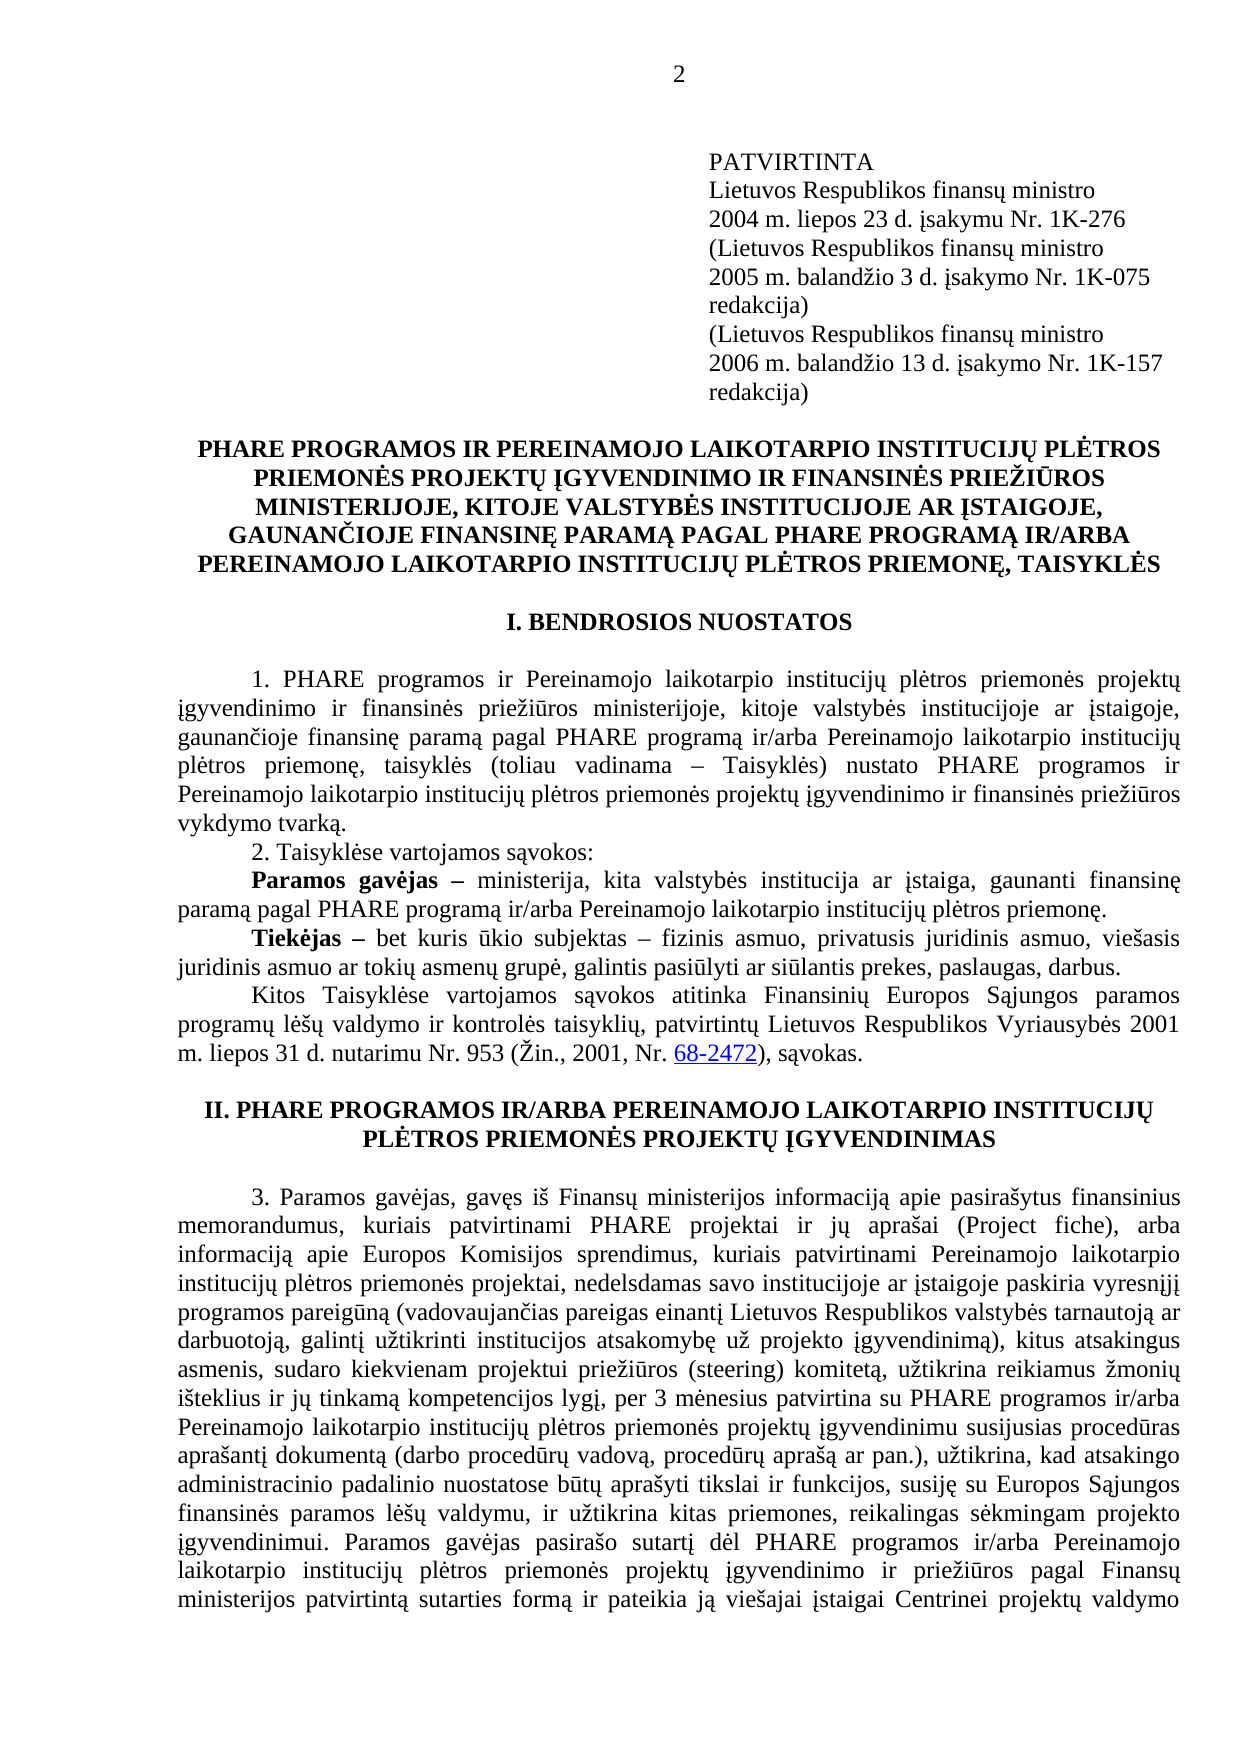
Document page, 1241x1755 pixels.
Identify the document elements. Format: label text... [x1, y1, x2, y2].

text redakcija) [709, 377, 1181, 406]
text I. BENDROSIOS NUOSTATOS [177, 607, 1181, 636]
text 3. Paramos gavėjas, gavęs iš Finansų ministerijos informaciją apie pasirašytus finansinius memorandumus, kuriais patvirtinami PHARE projektai ir jų aprašai (Project fiche), arba informaciją apie Europos Komisijos sprendimus, kuriais patvirtinami Pereinamojo laikotarpio institucijų plėtros priemonės projektai, nedelsdamas savo institucijoje ar įstaigoje paskiria vyresnįjį programos pareigūną (vadovaujančias pareigas einantį Lietuvos Respublikos valstybės tarnautoją ar darbuotoją, galintį užtikrinti institucijos atsakomybę už projekto įgyvendinimą), kitus atsakingus asmenis, sudaro kiekvienam projektui priežiūros (steering) komitetą, užtikrina reikiamus žmonių išteklius ir jų tinkamą kompetencijos lygį, per 3 mėnesius patvirtina su PHARE programos ir/arba Pereinamojo laikotarpio institucijų plėtros priemonės projektų įgyvendinimu susijusias procedūras aprašantį dokumentą (darbo procedūrų vadovą, procedūrų aprašą ar pan.), užtikrina, kad atsakingo administracinio padalinio nuostatose būtų aprašyti tikslai ir funkcijos, susiję su Europos Sąjungos finansinės paramos lėšų valdymu, ir užtikrina kitas priemones, reikalingas sėkmingam projekto įgyvendinimui. Paramos gavėjas pasirašo sutartį dėl PHARE programos ir/arba Pereinamojo laikotarpio institucijų plėtros priemonės projektų įgyvendinimo ir priežiūros pagal Finansų ministerijos patvirtintą sutarties formą ir pateikia ją viešajai įstaigai Centrinei projektų valdymo [177, 1182, 1181, 1613]
text Tiekėjas – bet kuris ūkio subjektas – fizinis asmuo, privatusis juridinis asmuo, viešasis juridinis asmuo ar tokių asmenų grupė, galintis pasiūlyti ar siūlantis prekes, paslaugas, darbus. [177, 923, 1181, 981]
text redakcija) [709, 291, 1181, 319]
text (Lietuvos Respublikos finansų ministro [709, 319, 1181, 348]
text II. PHARE PROGRAMOS IR/ARBA PEREINAMOJO LAIKOTARPIO INSTITUCIJŲ PLĖTROS PRIEMONĖS PROJEKTŲ ĮGYVENDINIMAS [177, 1096, 1181, 1153]
text 2. Taisyklėse vartojamos sąvokos: [177, 837, 1181, 866]
text 1. PHARE programos ir Pereinamojo laikotarpio institucijų plėtros priemonės projektų įgyvendinimo ir finansinės priežiūros ministerijoje, kitoje valstybės institucijoje ar įstaigoje, gaunančioje finansinę paramą pagal PHARE programą ir/arba Pereinamojo laikotarpio institucijų plėtros priemonę, taisyklės (toliau vadinama – Taisyklės) nustato PHARE programos ir Pereinamojo laikotarpio institucijų plėtros priemonės projektų įgyvendinimo ir finansinės priežiūros vykdymo tvarką. [177, 664, 1181, 837]
text Kitos Taisyklėse vartojamos sąvokos atitinka Finansinių Europos Sąjungos paramos programų lėšų valdymo ir kontrolės taisyklių, patvirtintų Lietuvos Respublikos Vyriausybės 2001 m. liepos 31 d. nutarimu Nr. 953 (Žin., 2001, Nr. 68-2472), sąvokas. [177, 981, 1181, 1067]
text PHARE PROGRAMOS IR PEREINAMOJO LAIKOTARPIO INSTITUCIJŲ PLĖTROS PRIEMONĖS PROJEKTŲ ĮGYVENDINIMO IR FINANSINĖS PRIEŽIŪROS MINISTERIJOJE, KITOJE VALSTYBĖS INSTITUCIJOJE AR ĮSTAIGOJE, GAUNANČIOJE FINANSINĘ PARAMĄ PAGAL PHARE PROGRAMĄ IR/ARBA PEREINAMOJO LAIKOTARPIO INSTITUCIJŲ PLĖTROS PRIEMONĘ, TAISYKLĖS [177, 434, 1181, 578]
text (Lietuvos Respublikos finansų ministro [709, 233, 1181, 262]
text Paramos gavėjas – ministerija, kita valstybės institucija ar įstaiga, gaunanti finansinę paramą pagal PHARE programą ir/arba Pereinamojo laikotarpio institucijų plėtros priemonę. [177, 866, 1181, 923]
text 2006 m. balandžio 13 d. įsakymo Nr. 1K-157 [709, 348, 1181, 377]
text 2004 m. liepos 23 d. įsakymu Nr. 1K-276 [709, 204, 1181, 233]
text 2005 m. balandžio 3 d. įsakymo Nr. 1K-075 [709, 262, 1181, 291]
text PATVIRTINTA [709, 147, 1181, 176]
text Lietuvos Respublikos finansų ministro [709, 176, 1181, 204]
